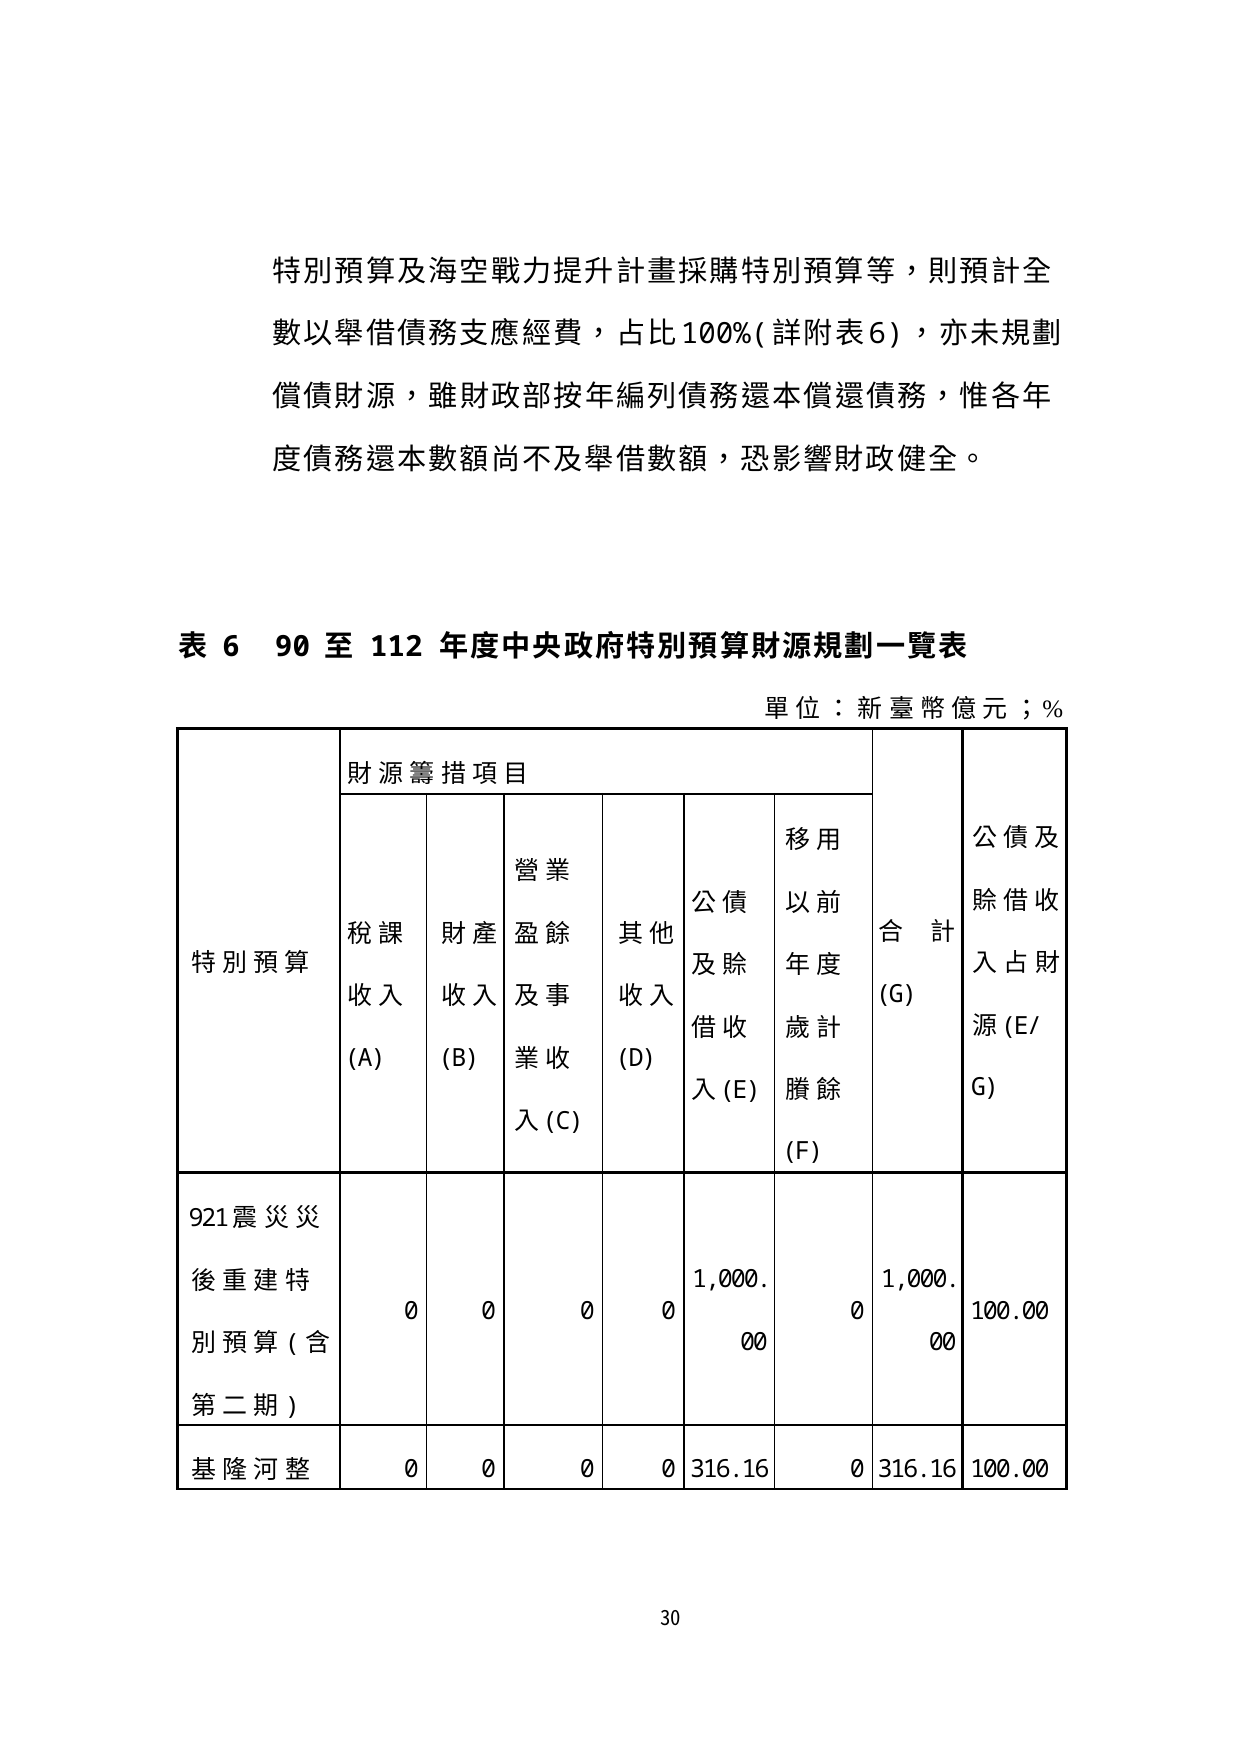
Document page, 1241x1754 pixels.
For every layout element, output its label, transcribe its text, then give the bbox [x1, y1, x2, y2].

table_cell 0 [341, 1426, 426, 1488]
table_cell 1,000.00 [873, 1174, 961, 1424]
table_cell 移用以前年度歲計賸餘(F) [775, 795, 872, 1171]
table_cell 財產收入(B) [427, 795, 503, 1171]
table_cell 921震災災後重建特別預算(含第二期) [179, 1174, 339, 1424]
table_header 合 計(G) [873, 730, 961, 1171]
text 表6 90至112年度中央政府特別預算財源規劃一覽表 [177, 602, 1063, 665]
table_cell 316.16 [685, 1426, 774, 1488]
table_cell 0 [427, 1426, 503, 1488]
table_cell 0 [505, 1426, 602, 1488]
table_cell 其他收入(D) [603, 795, 683, 1171]
table_cell 0 [505, 1174, 602, 1424]
table_cell 0 [603, 1174, 683, 1424]
table_cell 316.16 [873, 1426, 961, 1488]
table_header 公債及賒借收入占財源(E/G) [964, 730, 1065, 1171]
table_cell 100.00 [964, 1426, 1065, 1488]
text 單位：新臺幣億元；% [236, 665, 1063, 727]
table_header 特別預算 [179, 730, 339, 1171]
table_cell 0 [775, 1174, 872, 1424]
table_cell 0 [341, 1174, 426, 1424]
table_cell 稅課收入(A) [341, 795, 426, 1171]
table_cell 0 [427, 1174, 503, 1424]
table_cell 0 [603, 1426, 683, 1488]
table_cell 營業盈餘及事業收入(C) [505, 795, 602, 1171]
table_cell 0 [775, 1426, 872, 1488]
text 特別預算及海空戰力提升計畫採購特別預算等，則預計全數以舉借債務支應經費，占比100%(詳附表6)，亦未規劃償債財源，雖財政部按年編列債務還本償還債務，惟各年度債務還本數額尚不及舉借數額，恐影響財政健全。 [266, 227, 1063, 477]
table_cell 100.00 [964, 1174, 1065, 1424]
table_cell 公債及賒借收入(E) [685, 795, 774, 1171]
table_cell 基隆河整 [179, 1426, 339, 1488]
table_cell 1,000.00 [685, 1174, 774, 1424]
table_header 財源籌措項目 [341, 730, 872, 793]
